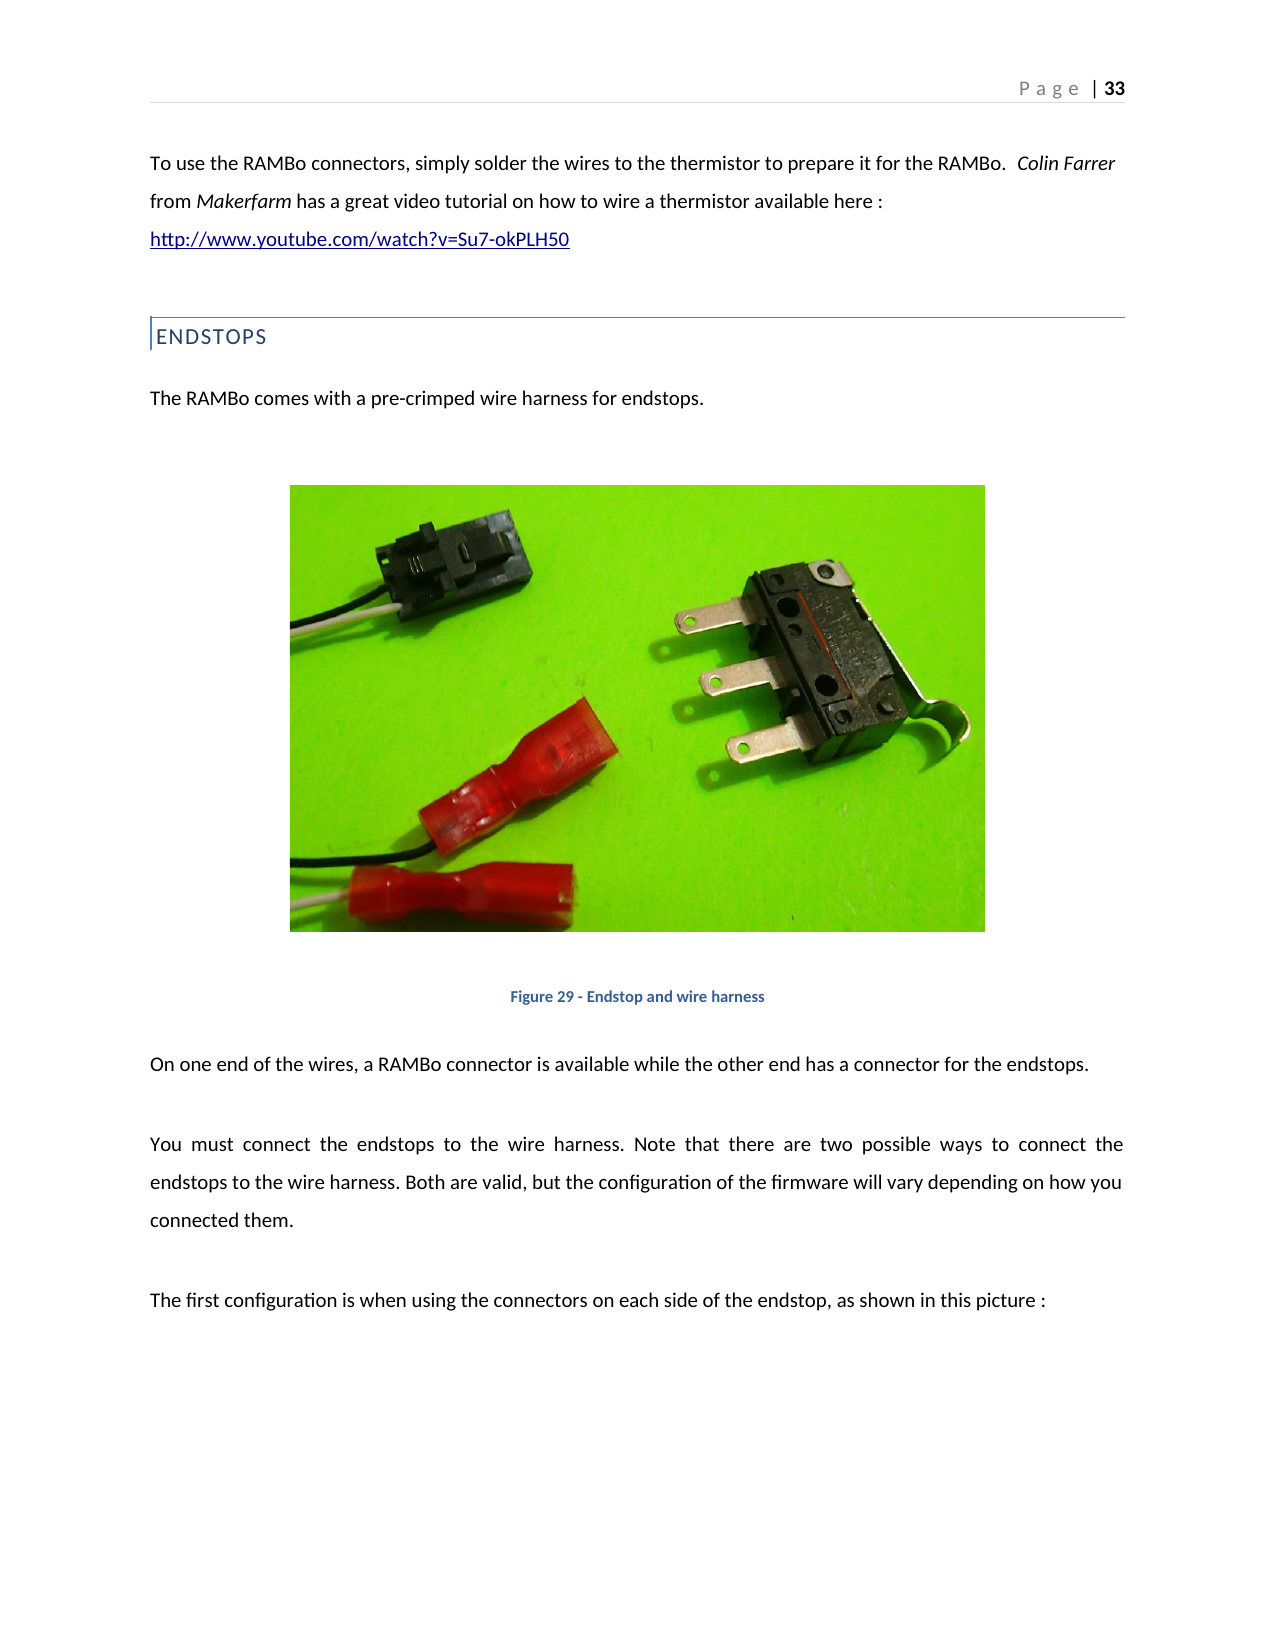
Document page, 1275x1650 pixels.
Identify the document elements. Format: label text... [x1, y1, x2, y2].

text The first configuration is when using the connectors on each side of the endstop, as shown in this picture : [150, 1287, 1125, 1312]
text To use the RAMBo connectors, simply solder the wires to the thermistor to prepare it for the RAMBo. Colin Farrer from Makerfarm has a great video tutorial on how to wire a thermistor available here : http://www.youtube.com/watch?v=Su7-okPLH50 [150, 150, 1125, 252]
subtitle Endstops [152, 318, 1125, 350]
text On one end of the wires, a RAMBo connector is available while the other end has a connector for the endstops. [150, 1051, 1125, 1077]
text You must connect the endstops to the wire harness. Note that there are two possible ways to connect the endstops to the wire harness. Both are valid, but the configuration of the firmware will vary depending on how you connected them. [150, 1131, 1125, 1233]
text Figure 29 - Endstop and wire harness [150, 986, 1125, 1007]
text The RAMBo comes with a pre-crimped wire harness for endstops. [150, 385, 1125, 410]
